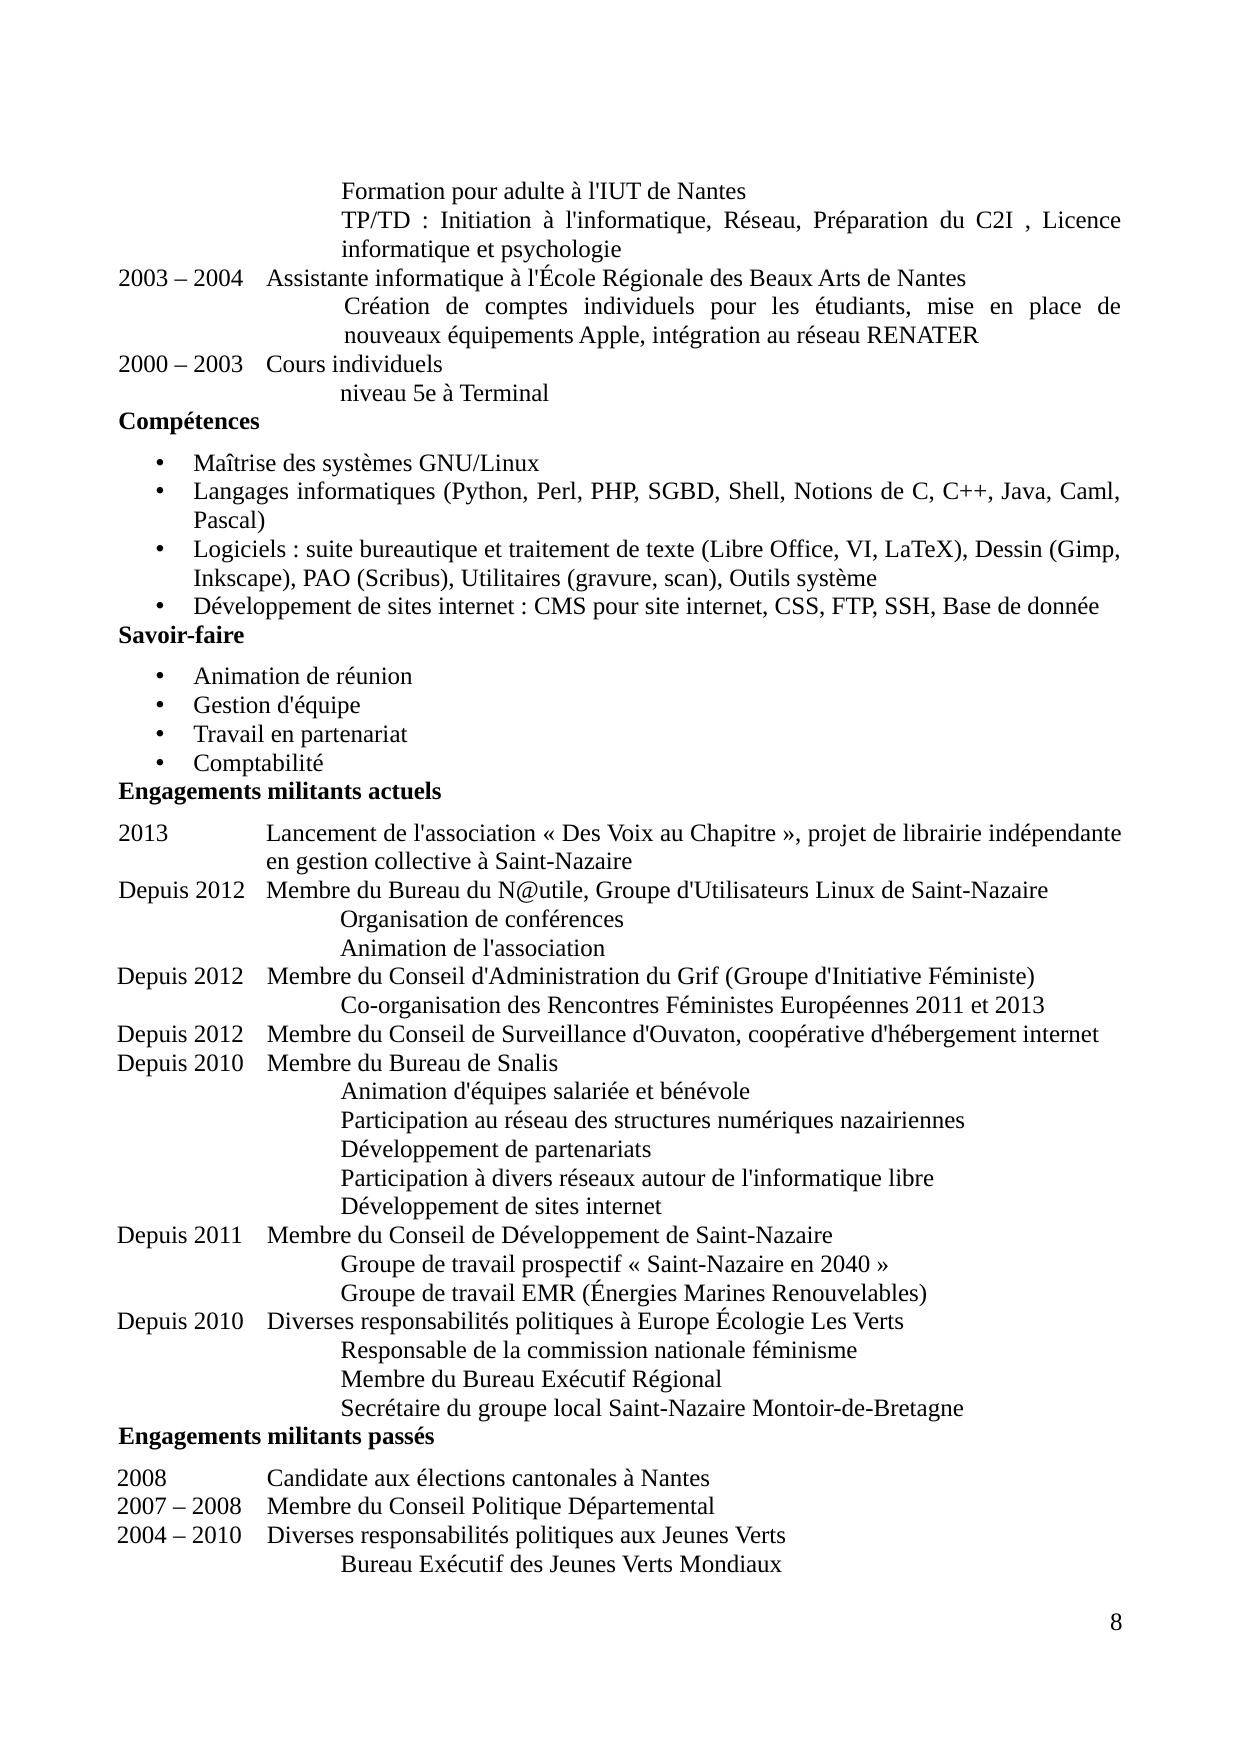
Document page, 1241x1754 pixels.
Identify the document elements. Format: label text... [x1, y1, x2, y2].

text 2008 Candidate aux élections cantonales à Nantes [117, 1463, 1122, 1491]
text Développement de partenariats [117, 1134, 1122, 1163]
text Membre du Bureau Exécutif Régional [117, 1364, 1122, 1393]
text Participation au réseau des structures numériques nazairiennes [117, 1105, 1122, 1134]
text 2013 Lancement de l'association « Des Voix au Chapitre », projet de librairie indépendante en gestion collective à Saint-Nazaire [118, 818, 1122, 875]
text Depuis 2012 Membre du Conseil de Surveillance d'Ouvaton, coopérative d'hébergement internet [117, 1019, 1122, 1048]
list Maîtrise des systèmes GNU/Linux [156, 448, 1122, 476]
list Logiciels : suite bureautique et traitement de texte (Libre Office, VI, LaTeX), Dessin (Gimp, Inkscape), PAO (Scribus), Utilitaires (gravure, scan), Outils système [156, 534, 1122, 591]
text Compétences [118, 406, 1122, 435]
text Engagements militants actuels [118, 776, 1122, 805]
text Depuis 2010 Diverses responsabilités politiques à Europe Écologie Les Verts [117, 1306, 1122, 1335]
text Organisation de conférences [118, 904, 1122, 933]
text Responsable de la commission nationale féminisme [117, 1335, 1122, 1364]
text 2004 – 2010 Diverses responsabilités politiques aux Jeunes Verts [117, 1520, 1122, 1549]
text Savoir-faire [118, 620, 1122, 649]
text niveau 5e à Terminal [118, 378, 1122, 406]
text Participation à divers réseaux autour de l'informatique libre [117, 1163, 1122, 1191]
text Secrétaire du groupe local Saint-Nazaire Montoir-de-Bretagne [117, 1393, 1122, 1421]
text 2000 – 2003 Cours individuels [118, 349, 1122, 378]
list Langages informatiques (Python, Perl, PHP, SGBD, Shell, Notions de C, C++, Java, Caml, Pascal) [156, 476, 1122, 534]
list Gestion d'équipe [156, 690, 1122, 719]
text 2003 – 2004 Assistante informatique à l'École Régionale des Beaux Arts de Nantes [118, 263, 1122, 291]
text Engagements militants passés [118, 1421, 1122, 1450]
text Bureau Exécutif des Jeunes Verts Mondiaux [117, 1549, 1122, 1578]
list Travail en partenariat [156, 719, 1122, 748]
text Animation de l'association [118, 933, 1122, 961]
text Animation d'équipes salariée et bénévole [117, 1076, 1122, 1105]
text Depuis 2012 Membre du Bureau du N@utile, Groupe d'Utilisateurs Linux de Saint-Nazaire [118, 875, 1122, 904]
list Comptabilité [156, 748, 1122, 776]
text Co-organisation des Rencontres Féministes Européennes 2011 et 2013 [117, 990, 1122, 1019]
text TP/TD : Initiation à l'informatique, Réseau, Préparation du C2I , Licence informatique et psychologie [341, 205, 1122, 263]
list Développement de sites internet : CMS pour site internet, CSS, FTP, SSH, Base de donnée [156, 591, 1122, 620]
text Création de comptes individuels pour les étudiants, mise en place de nouveaux équipements Apple, intégration au réseau RENATER [344, 291, 1122, 349]
list Animation de réunion [156, 661, 1122, 690]
text Depuis 2010 Membre du Bureau de Snalis [117, 1048, 1122, 1076]
text 2007 – 2008 Membre du Conseil Politique Départemental [117, 1491, 1122, 1520]
text Depuis 2011 Membre du Conseil de Développement de Saint-Nazaire [117, 1220, 1122, 1249]
text Formation pour adulte à l'IUT de Nantes [341, 176, 1122, 205]
text Développement de sites internet [117, 1191, 1122, 1220]
text Groupe de travail prospectif « Saint-Nazaire en 2040 » [117, 1249, 1122, 1278]
text Groupe de travail EMR (Énergies Marines Renouvelables) [117, 1278, 1122, 1306]
text Depuis 2012 Membre du Conseil d'Administration du Grif (Groupe d'Initiative Féministe) [117, 961, 1122, 990]
